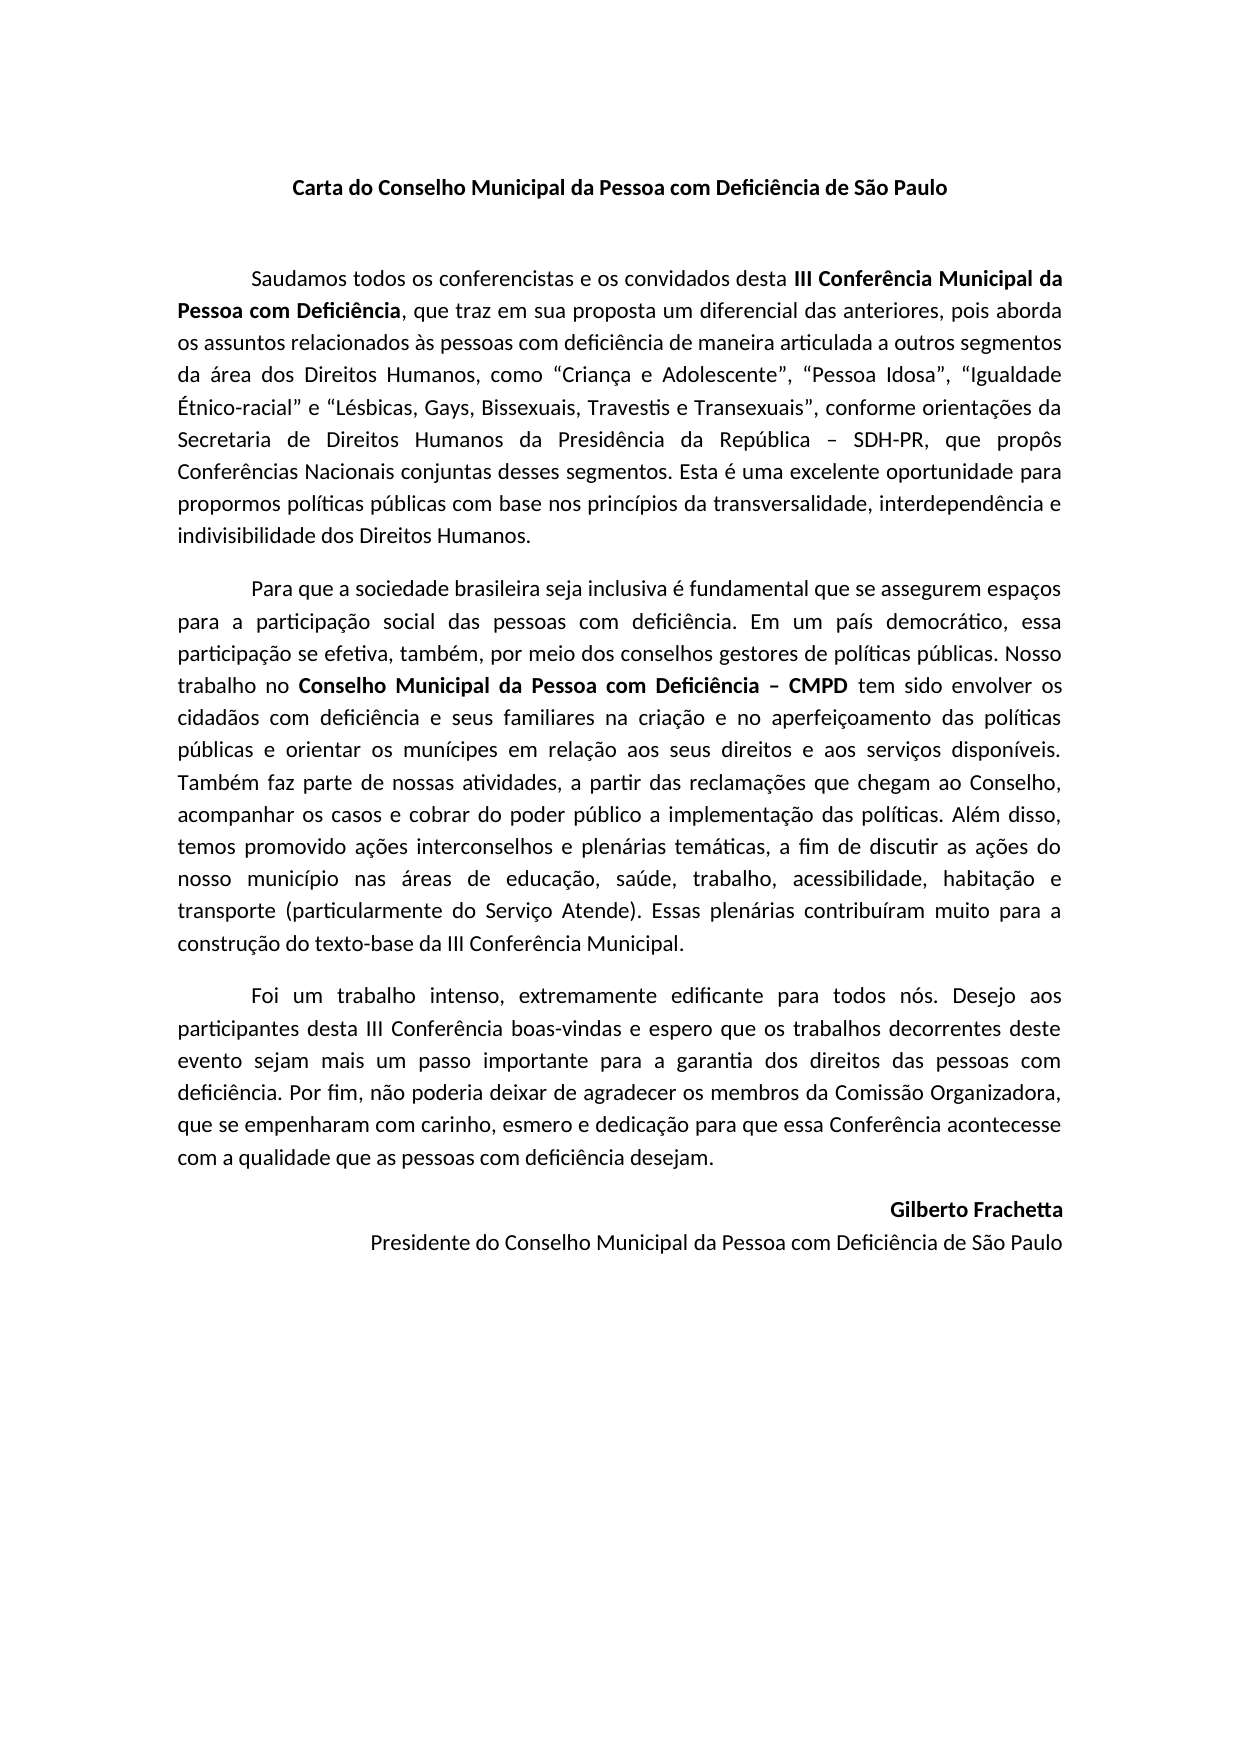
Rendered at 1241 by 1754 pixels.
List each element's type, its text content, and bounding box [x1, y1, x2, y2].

subtitle Carta do Conselho Municipal da Pessoa com Deficiência de São Paulo [177, 173, 1063, 201]
text Foi um trabalho intenso, extremamente edificante para todos nós. Desejo aos participantes desta III Conferência boas-vindas e espero que os trabalhos decorrentes deste evento sejam mais um passo importante para a garantia dos direitos das pessoas com deficiência. Por fim, não poderia deixar de agradecer os membros da Comissão Organizadora, que se empenharam com carinho, esmero e dedicação para que essa Conferência acontecesse com a qualidade que as pessoas com deficiência desejam. [177, 982, 1063, 1171]
text Gilberto Frachetta Presidente do Conselho Municipal da Pessoa com Deficiência de São Paulo [177, 1196, 1063, 1256]
text Saudamos todos os conferencistas e os convidados desta III Conferência Municipal da Pessoa com Deficiência, que traz em sua proposta um diferencial das anteriores, pois aborda os assuntos relacionados às pessoas com deficiência de maneira articulada a outros segmentos da área dos Direitos Humanos, como “Criança e Adolescente”, “Pessoa Idosa”, “Igualdade Étnico-racial” e “Lésbicas, Gays, Bissexuais, Travestis e Transexuais”, conforme orientações da Secretaria de Direitos Humanos da Presidência da República – SDH-PR, que propôs Conferências Nacionais conjuntas desses segmentos. Esta é uma excelente oportunidade para propormos políticas públicas com base nos princípios da transversalidade, interdependência e indivisibilidade dos Direitos Humanos. [177, 264, 1063, 549]
text Para que a sociedade brasileira seja inclusiva é fundamental que se assegurem espaços para a participação social das pessoas com deficiência. Em um país democrático, essa participação se efetiva, também, por meio dos conselhos gestores de políticas públicas. Nosso trabalho no Conselho Municipal da Pessoa com Deficiência – CMPD tem sido envolver os cidadãos com deficiência e seus familiares na criação e no aperfeiçoamento das políticas públicas e orientar os munícipes em relação aos seus direitos e aos serviços disponíveis. Também faz parte de nossas atividades, a partir das reclamações que chegam ao Conselho, acompanhar os casos e cobrar do poder público a implementação das políticas. Além disso, temos promovido ações interconselhos e plenárias temáticas, a fim de discutir as ações do nosso município nas áreas de educação, saúde, trabalho, acessibilidade, habitação e transporte (particularmente do Serviço Atende). Essas plenárias contribuíram muito para a construção do texto-base da III Conferência Municipal. [177, 574, 1063, 957]
